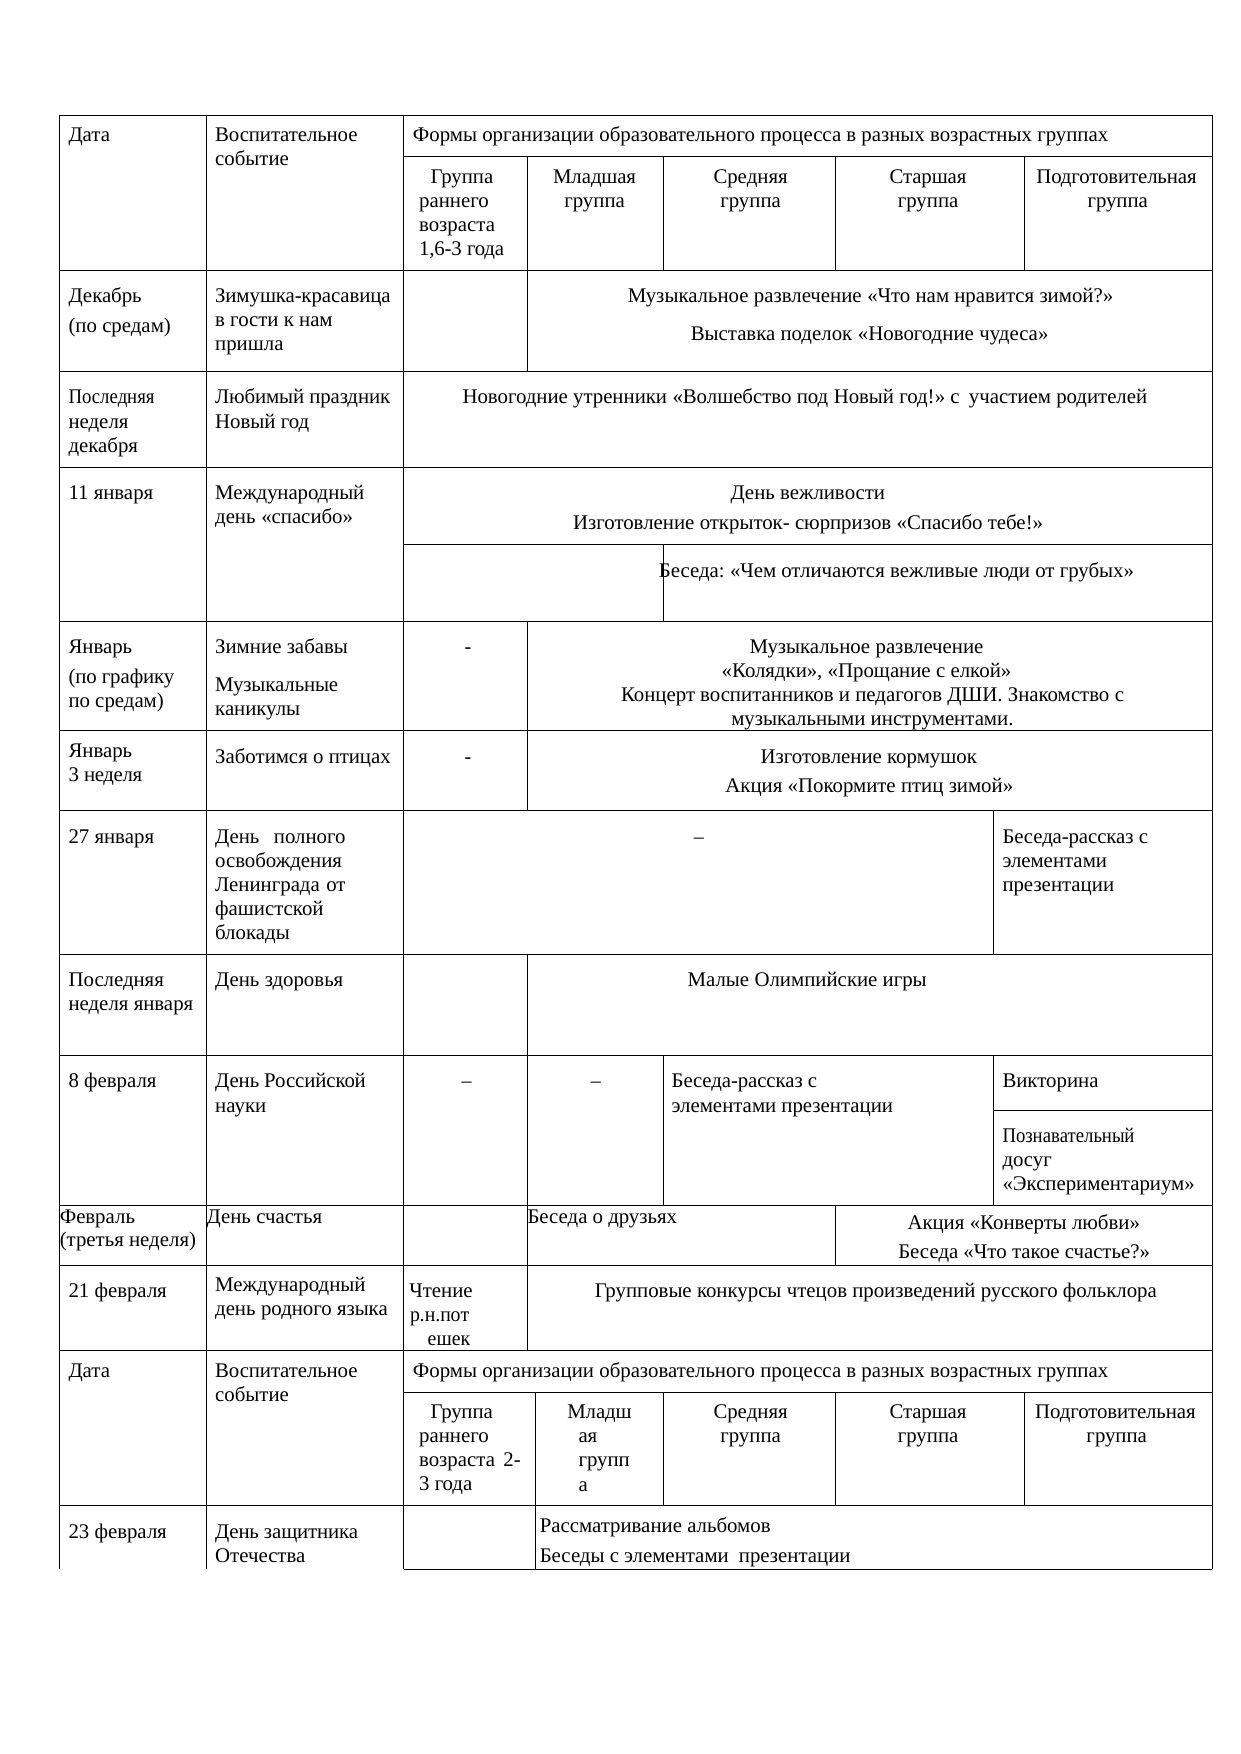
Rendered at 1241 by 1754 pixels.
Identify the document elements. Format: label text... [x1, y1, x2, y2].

table_cell Старшая группа [836, 1393, 1024, 1505]
table_cell – [528, 1056, 663, 1205]
table_cell Февраль (третья неделя) [60, 1206, 206, 1265]
table_cell Беседа-рассказ с элементами презентации [664, 1056, 993, 1205]
table_cell День полного освобождения Ленинграда от фашистской блокады [207, 811, 403, 953]
table_cell День вежливости Изготовление открыток- сюрпризов «Спасибо тебе!» [404, 468, 1212, 544]
table_cell Младш ая групп а [536, 1393, 663, 1505]
table_header Воспитательное событие [207, 116, 403, 269]
table_cell Зимушка-красавица в гости к нам пришла [207, 271, 403, 371]
table_cell Воспитательное событие [207, 1351, 403, 1505]
table_cell Любимый праздник Новый год [207, 372, 403, 466]
table_cell - [404, 731, 527, 810]
table_cell Группа раннего возраста 2- 3 года [404, 1393, 535, 1505]
table_cell [404, 1206, 527, 1265]
table_cell Музыкальное развлечение «Колядки», «Прощание с елкой» Концерт воспитанников и педагогов ДШИ. Знакомство с музыкальными инструментами. [528, 622, 1212, 730]
table_cell Акция «Конверты любви» Беседа «Что такое счастье?» [836, 1206, 1212, 1265]
table_cell Рассматривание альбомов Беседы с элементами презентации [536, 1506, 1212, 1569]
table_cell – [404, 811, 993, 953]
table_cell Дата [60, 1351, 206, 1505]
table_cell Старшая группа [836, 157, 1024, 269]
table_cell Последняя неделя декабря [60, 372, 206, 466]
table_cell Зимние забавы Музыкальные каникулы [207, 622, 403, 730]
table_cell Подготовительная группа [1025, 1393, 1212, 1505]
table_cell Малые Олимпийские игры [528, 955, 1212, 1055]
table_cell День счастья [207, 1206, 403, 1265]
table_cell 21 февраля [60, 1266, 206, 1350]
table_cell Беседа-рассказ с элементами презентации [994, 811, 1212, 953]
table_cell Январь 3 неделя [60, 731, 206, 810]
table_cell 27 января [60, 811, 206, 953]
table_cell 8 февраля [60, 1056, 206, 1205]
table_cell Викторина [994, 1056, 1212, 1109]
table_cell Подготовительная группа [1025, 157, 1212, 269]
table_cell [404, 1506, 535, 1569]
table_cell Средняя группа [664, 157, 835, 269]
table_cell Изготовление кормушок Акция «Покормите птиц зимой» [528, 731, 1212, 810]
table_cell Январь (по графику по средам) [60, 622, 206, 730]
table_cell 23 февраля [60, 1506, 206, 1569]
table_cell - [404, 622, 527, 730]
table_cell День Российской науки [207, 1056, 403, 1205]
table_cell Групповые конкурсы чтецов произведений русского фольклора [528, 1266, 1212, 1350]
table_cell Беседа: «Чем отличаются вежливые люди от грубых» [664, 545, 1212, 621]
table_cell Новогодние утренники «Волшебство под Новый год!» с участием родителей [404, 372, 1212, 466]
table_cell Группа раннего возраста 1,6-3 года [404, 157, 527, 269]
table_cell Формы организации образовательного процесса в разных возрастных группах [404, 1351, 1212, 1392]
table_cell Средняя группа [664, 1393, 835, 1505]
table_cell Декабрь (по средам) [60, 271, 206, 371]
table_cell День здоровья [207, 955, 403, 1055]
table_header Дата [60, 116, 206, 269]
table_cell Последняя неделя января [60, 955, 206, 1055]
table_header Формы организации образовательного процесса в разных возрастных группах [404, 116, 1212, 156]
table_cell Познавательный досуг «Экспериментариум» [994, 1111, 1212, 1205]
table_cell [404, 955, 527, 1055]
table_cell Заботимся о птицах [207, 731, 403, 810]
table_cell – [404, 1056, 527, 1205]
table_cell Международный день «спасибо» [207, 468, 403, 621]
table_cell [404, 545, 663, 621]
table_cell Беседа о друзьях [528, 1206, 835, 1265]
table_cell Музыкальное развлечение «Что нам нравится зимой?» Выставка поделок «Новогодние чудеса» [528, 271, 1212, 371]
table_cell Чтение р.н.пот ешек [404, 1266, 527, 1350]
table_cell 11 января [60, 468, 206, 621]
table_cell [404, 271, 527, 371]
table_cell День защитника Отечества [207, 1506, 403, 1569]
table_cell Международный день родного языка [207, 1266, 403, 1350]
table_cell Младшая группа [528, 157, 663, 269]
